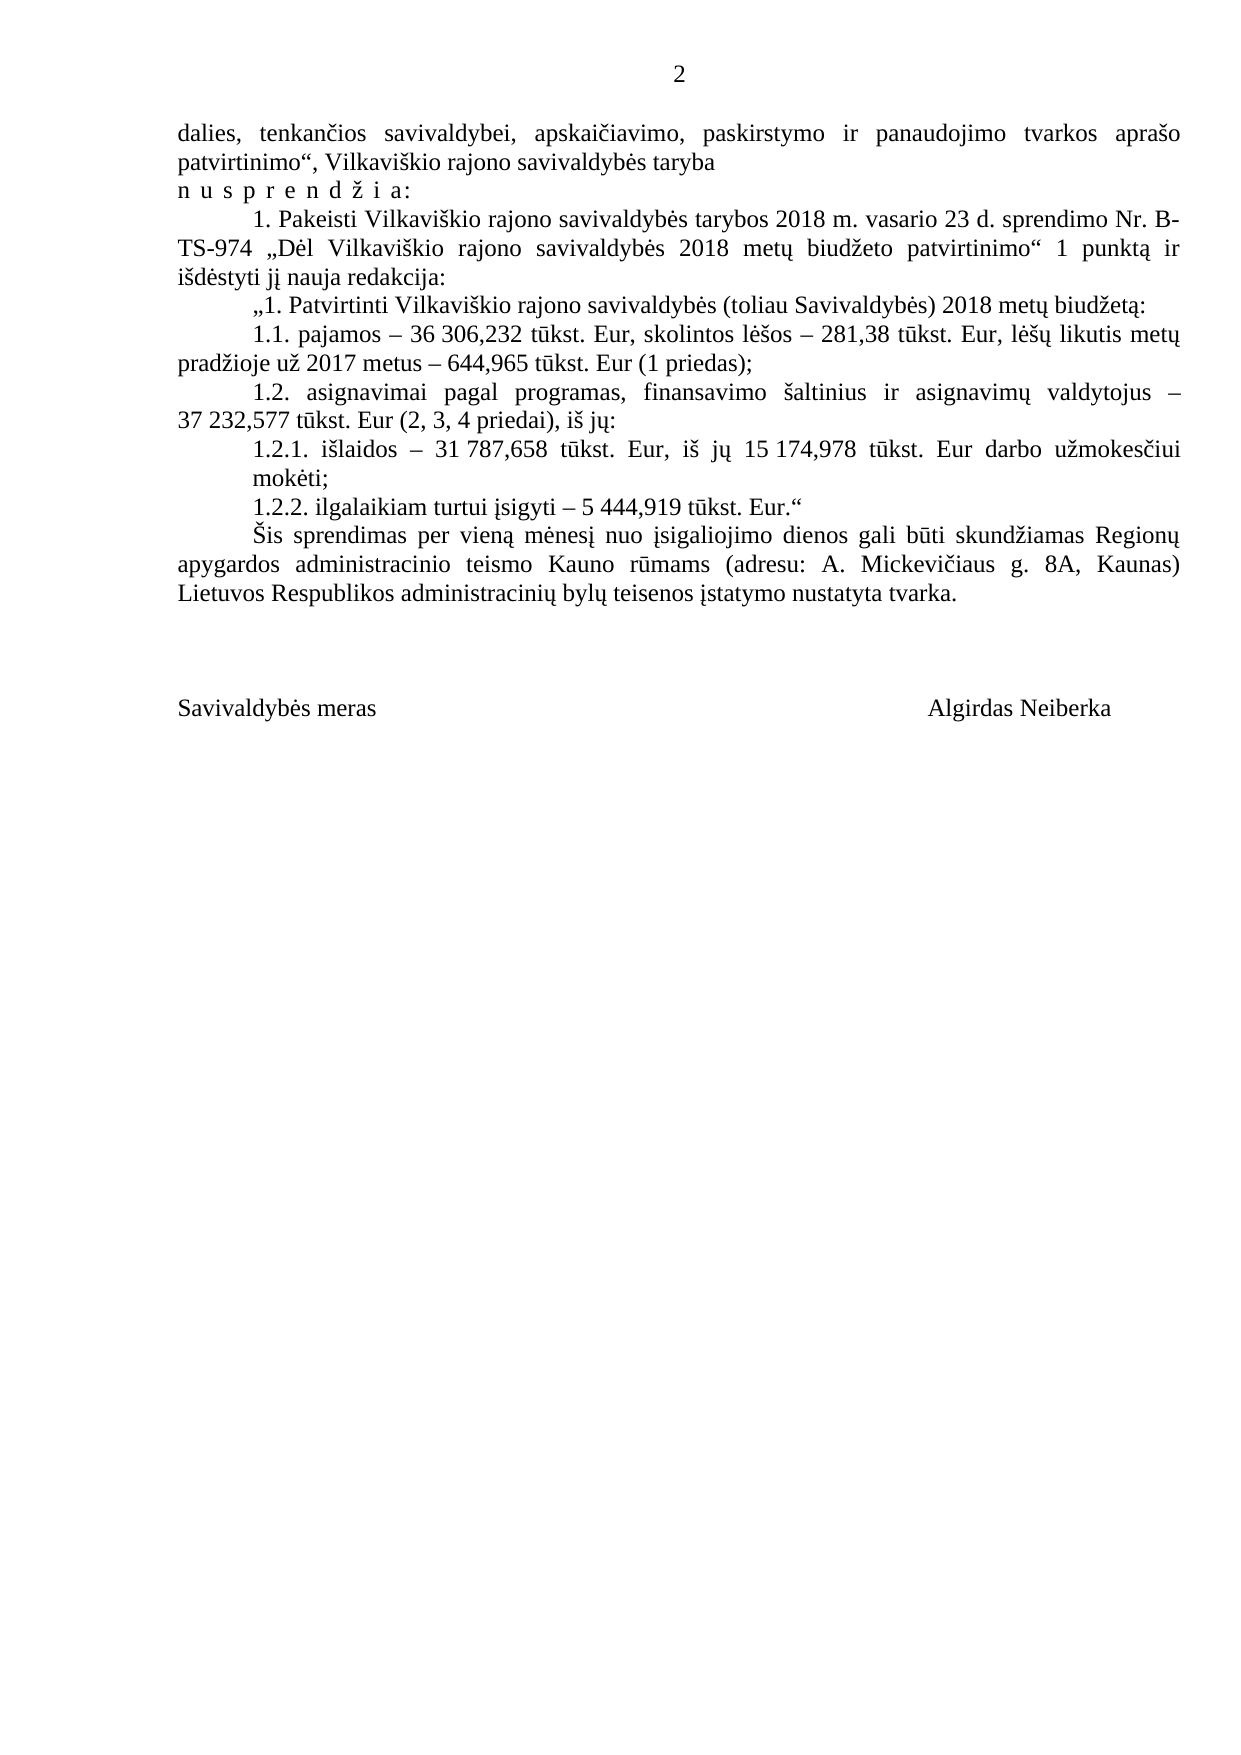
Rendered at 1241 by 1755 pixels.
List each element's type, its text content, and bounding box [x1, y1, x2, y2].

text dalies, tenkančios savivaldybei, apskaičiavimo, paskirstymo ir panaudojimo tvarkos aprašo patvirtinimo“, Vilkaviškio rajono savivaldybės taryba [177, 118, 1181, 176]
text Savivaldybės meras Algirdas Neiberka [177, 693, 1181, 722]
text 1.2.1. išlaidos – 31 787,658 tūkst. Eur, iš jų 15 174,978 tūkst. Eur darbo užmokesčiui mokėti; [252, 434, 1181, 492]
text 1. Pakeisti Vilkaviškio rajono savivaldybės tarybos 2018 m. vasario 23 d. sprendimo Nr. B-TS-974 „Dėl Vilkaviškio rajono savivaldybės 2018 metų biudžeto patvirtinimo“ 1 punktą ir išdėstyti jį nauja redakcija: [177, 204, 1181, 291]
text 1.1. pajamos – 36 306,232 tūkst. Eur, skolintos lėšos – 281,38 tūkst. Eur, lėšų likutis metų pradžioje už 2017 metus – 644,965 tūkst. Eur (1 priedas); [177, 319, 1181, 377]
text 1.2.2. ilgalaikiam turtui įsigyti – 5 444,919 tūkst. Eur.“ [252, 492, 1181, 521]
text „1. Patvirtinti Vilkaviškio rajono savivaldybės (toliau Savivaldybės) 2018 metų biudžetą: [177, 291, 1181, 319]
text Šis sprendimas per vieną mėnesį nuo įsigaliojimo dienos gali būti skundžiamas Regionų apygardos administracinio teismo Kauno rūmams (adresu: A. Mickevičiaus g. 8A, Kaunas) Lietuvos Respublikos administracinių bylų teisenos įstatymo nustatyta tvarka. [177, 521, 1181, 607]
text 1.2. asignavimai pagal programas, finansavimo šaltinius ir asignavimų valdytojus – 37 232,577 tūkst. Eur (2, 3, 4 priedai), iš jų: [177, 377, 1181, 434]
text n u s p r e n d ž i a: [177, 176, 1181, 204]
